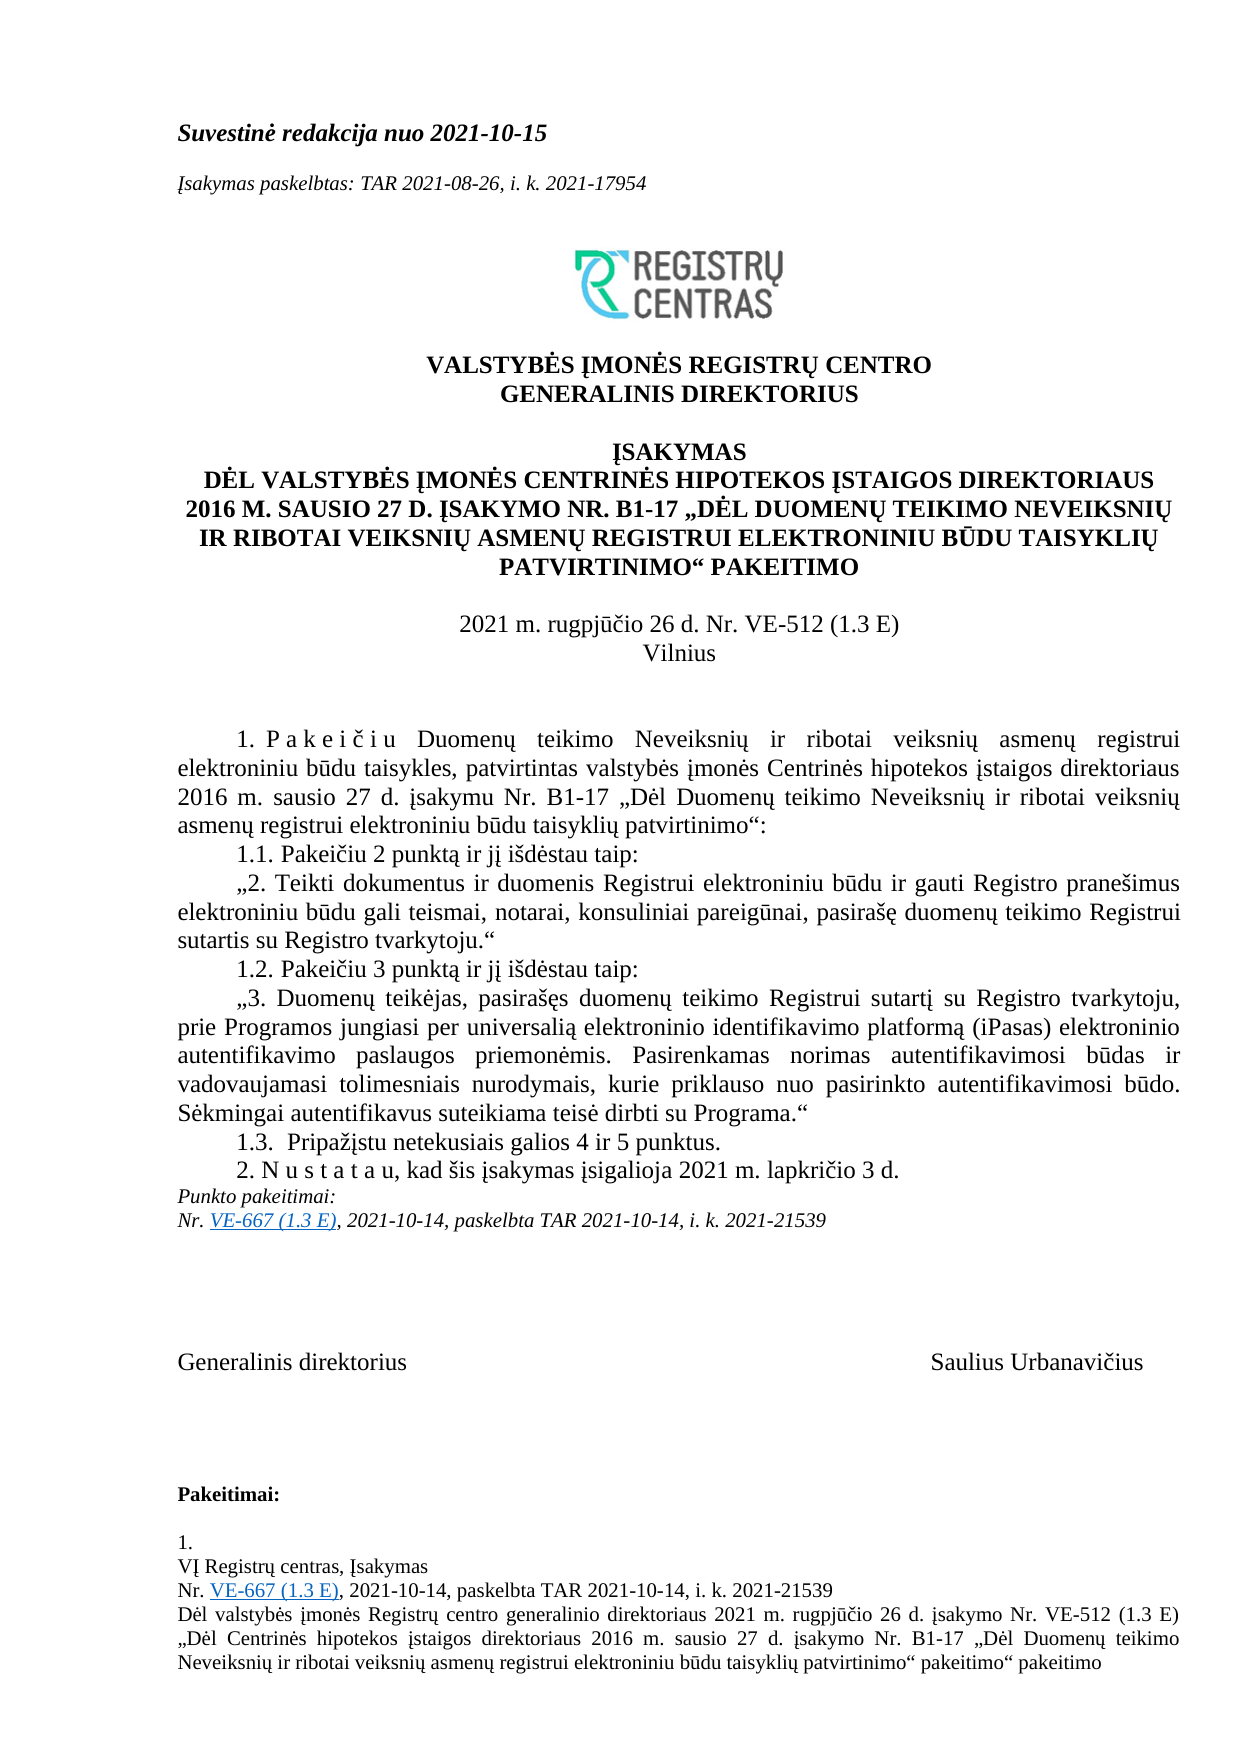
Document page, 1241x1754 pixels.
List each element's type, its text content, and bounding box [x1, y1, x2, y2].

text Punkto pakeitimai: [177, 1184, 1181, 1208]
text Nr. VE-667 (1.3 E), 2021-10-14, paskelbta TAR 2021-10-14, i. k. 2021-21539 [177, 1578, 1181, 1602]
text DĖL VALSTYBĖS ĮMONĖS CENTRINĖS HIPOTEKOS ĮSTAIGOS DIREKTORIAUS 2016 M. SAUSIO 27 D. ĮSAKYMO NR. B1-17 „DĖL DUOMENŲ TEIKIMO NEVEIKSNIŲ IR RIBOTAI VEIKSNIŲ ASMENŲ REGISTRUI ELEKTRONINIU BŪDU TAISYKLIŲ PATVIRTINIMO“ PAKEITIMO [177, 466, 1181, 581]
text 1.2. Pakeičiu 3 punktą ir jį išdėstau taip: [177, 954, 1181, 983]
text Suvestinė redakcija nuo 2021-10-15 [177, 118, 1181, 147]
text 1. Pakeičiu Duomenų teikimo Neveiksnių ir ribotai veiksnių asmenų registrui elektroniniu būdu taisykles, patvirtintas valstybės įmonės Centrinės hipotekos įstaigos direktoriaus 2016 m. sausio 27 d. įsakymu Nr. B1-17 „Dėl Duomenų teikimo Neveiksnių ir ribotai veiksnių asmenų registrui elektroniniu būdu taisyklių patvirtinimo“: [177, 724, 1181, 839]
text Generalinis direktorius Saulius Urbanavičius [177, 1347, 1181, 1376]
text Nr. VE-667 (1.3 E), 2021-10-14, paskelbta TAR 2021-10-14, i. k. 2021-21539 [177, 1208, 1181, 1232]
text Dėl valstybės įmonės Registrų centro generalinio direktoriaus 2021 m. rugpjūčio 26 d. įsakymo Nr. VE-512 (1.3 E) „Dėl Centrinės hipotekos įstaigos direktoriaus 2016 m. sausio 27 d. įsakymo Nr. B1-17 „Dėl Duomenų teikimo Neveiksnių ir ribotai veiksnių asmenų registrui elektroniniu būdu taisyklių patvirtinimo“ pakeitimo“ pakeitimo [177, 1602, 1181, 1674]
text 2021 m. rugpjūčio 26 d. Nr. VE-512 (1.3 E) [177, 609, 1181, 638]
text „2. Teikti dokumentus ir duomenis Registrui elektroniniu būdu ir gauti Registro pranešimus elektroniniu būdu gali teismai, notarai, konsuliniai pareigūnai, pasirašę duomenų teikimo Registrui sutartis su Registro tvarkytoju.“ [177, 868, 1181, 954]
text 1.3. Pripažįstu netekusiais galios 4 ir 5 punktus. [177, 1127, 1181, 1156]
text 1. [177, 1530, 1181, 1554]
text „3. Duomenų teikėjas, pasirašęs duomenų teikimo Registrui sutartį su Registro tvarkytoju, prie Programos jungiasi per universalią elektroninio identifikavimo platformą (iPasas) elektroninio autentifikavimo paslaugos priemonėmis. Pasirenkamas norimas autentifikavimosi būdas ir vadovaujamasi tolimesniais nurodymais, kurie priklauso nuo pasirinkto autentifikavimosi būdo. Sėkmingai autentifikavus suteikiama teisė dirbti su Programa.“ [177, 983, 1181, 1127]
text VALSTYBĖS ĮMONĖS REGISTRŲ CENTRO [177, 351, 1181, 379]
text 1.1. Pakeičiu 2 punktą ir jį išdėstau taip: [177, 839, 1181, 868]
text ĮSAKYMAS [177, 437, 1181, 466]
text 2. Nustatau, kad šis įsakymas įsigalioja 2021 m. lapkričio 3 d. [177, 1156, 1181, 1184]
text GENERALINIS DIREKTORIUS [177, 379, 1181, 408]
text Įsakymas paskelbtas: TAR 2021-08-26, i. k. 2021-17954 [177, 171, 1181, 195]
text Vilnius [177, 638, 1181, 667]
text Pakeitimai: [177, 1482, 1181, 1506]
text VĮ Registrų centras, Įsakymas [177, 1554, 1181, 1578]
